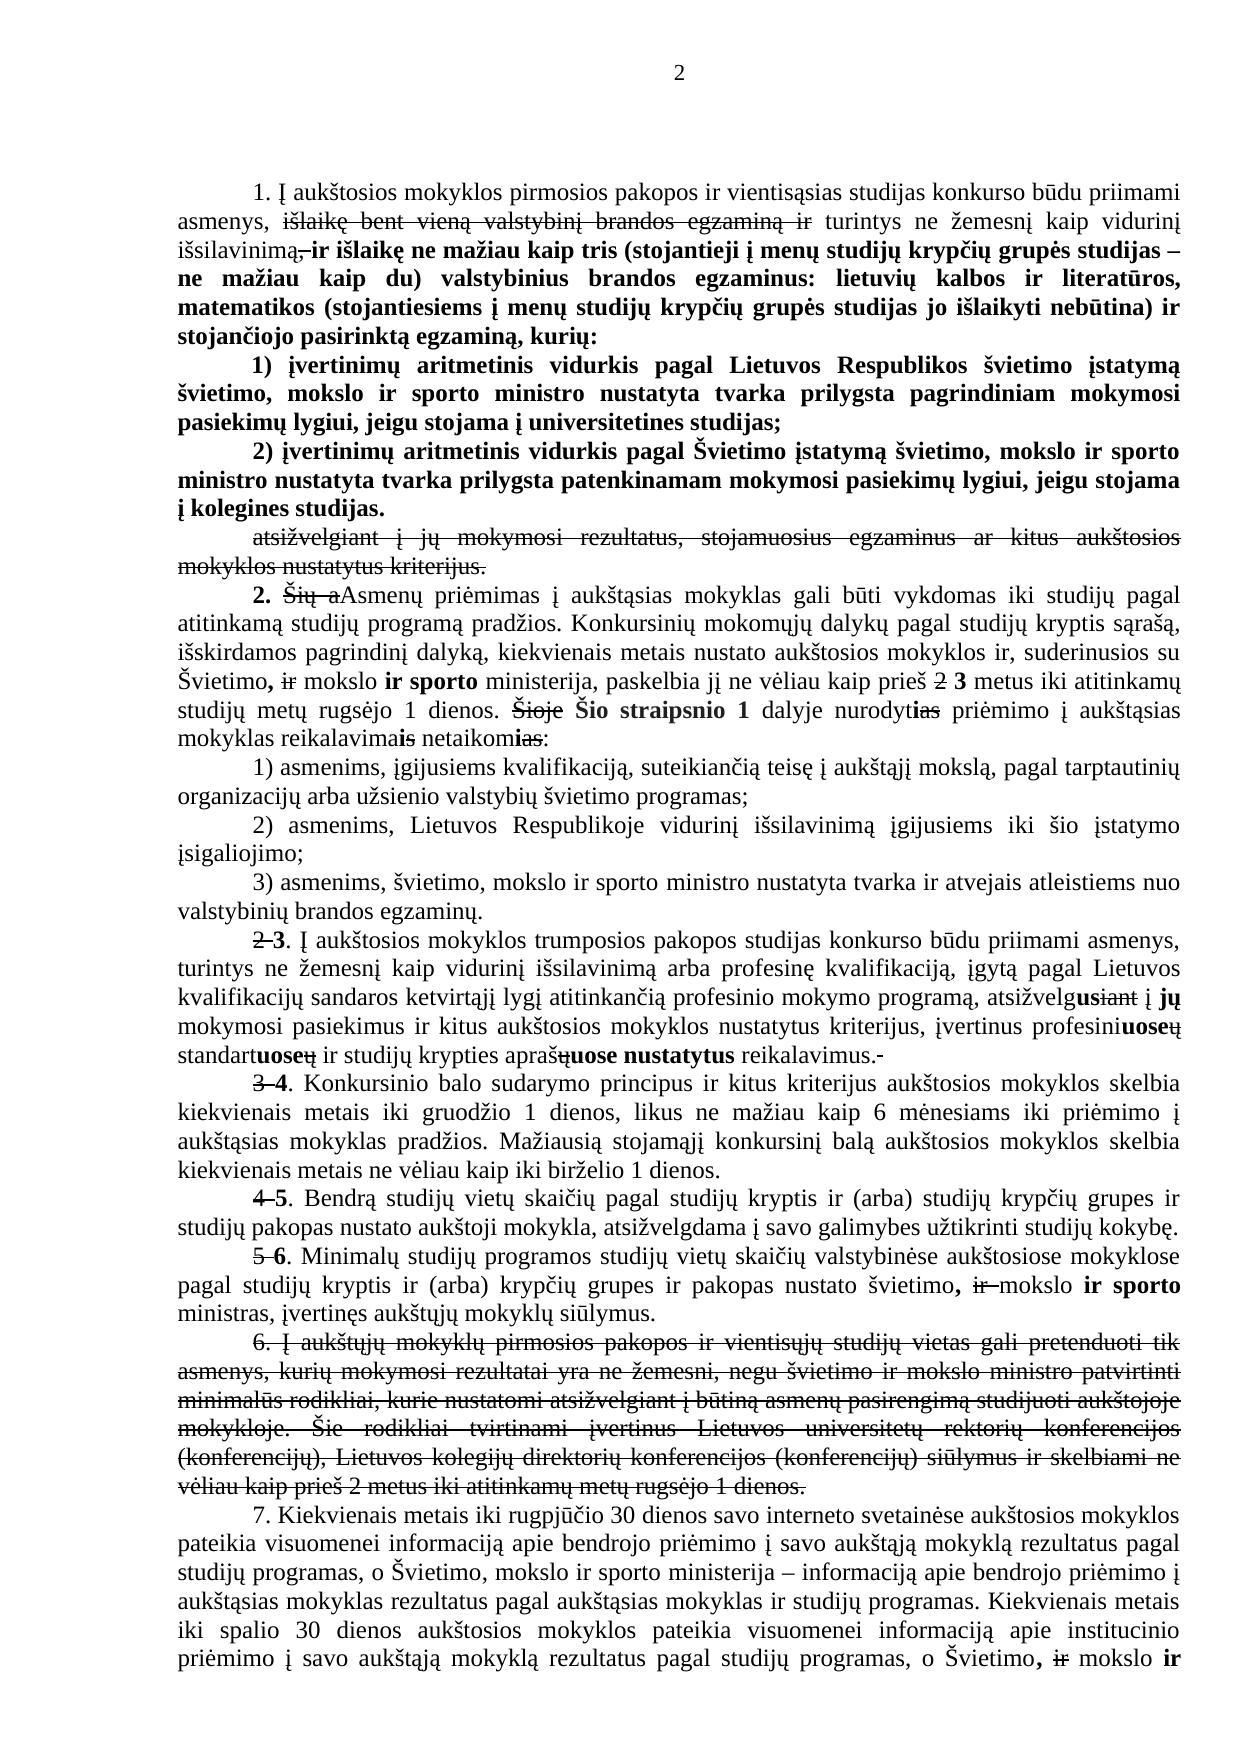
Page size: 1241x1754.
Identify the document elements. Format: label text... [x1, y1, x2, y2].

text 2) įvertinimų aritmetinis vidurkis pagal Švietimo įstatymą švietimo, mokslo ir sporto ministro nustatyta tvarka prilygsta patenkinamam mokymosi pasiekimų lygiui, jeigu stojama į kolegines studijas. [177, 436, 1181, 522]
text 2 3. Į aukštosios mokyklos trumposios pakopos studijas konkurso būdu priimami asmenys, turintys ne žemesnį kaip vidurinį išsilavinimą arba profesinę kvalifikaciją, įgytą pagal Lietuvos kvalifikacijų sandaros ketvirtąjį lygį atitinkančią profesinio mokymo programą, atsižvelgusiant į jų mokymosi pasiekimus ir kitus aukštosios mokyklos nustatytus kriterijus, įvertinus profesiniuoseų standartuoseų ir studijų krypties aprašųuose nustatytus reikalavimus. [177, 925, 1181, 1068]
text 6. Į aukštųjų mokyklų pirmosios pakopos ir vientisųjų studijų vietas gali pretenduoti tik asmenys, kurių mokymosi rezultatai yra ne žemesni, negu švietimo ir mokslo ministro patvirtinti minimalūs rodikliai, kurie nustatomi atsižvelgiant į būtiną asmenų pasirengimą studijuoti aukštojoje mokykloje. Šie rodikliai tvirtinami įvertinus Lietuvos universitetų rektorių konferencijos (konferencijų), Lietuvos kolegijų direktorių konferencijos (konferencijų) siūlymus ir skelbiami ne vėliau kaip prieš 2 metus iki atitinkamų metų rugsėjo 1 dienos. [177, 1401, 1181, 1429]
text 1. Į aukštosios mokyklos pirmosios pakopos ir vientisąsias studijas konkurso būdu priimami asmenys, išlaikę bent vieną valstybinį brandos egzaminą ir turintys ne žemesnį kaip vidurinį išsilavinimą, ir išlaikę ne mažiau kaip tris (stojantieji į menų studijų krypčių grupės studijas – ne mažiau kaip du) valstybinius brandos egzaminus: lietuvių kalbos ir literatūros, matematikos (stojantiesiems į menų studijų krypčių grupės studijas jo išlaikyti nebūtina) ir stojančiojo pasirinktą egzaminą, kurių: [177, 177, 1181, 350]
text 7. Kiekvienais metais iki rugpjūčio 30 dienos savo interneto svetainėse aukštosios mokyklos pateikia visuomenei informaciją apie bendrojo priėmimo į savo aukštąją mokyklą rezultatus pagal studijų programas, o Švietimo, mokslo ir sporto ministerija – informaciją apie bendrojo priėmimo į aukštąsias mokyklas rezultatus pagal aukštąsias mokyklas ir studijų programas. Kiekvienais metais iki spalio 30 dienos aukštosios mokyklos pateikia visuomenei informaciją apie institucinio priėmimo į savo aukštąją mokyklą rezultatus pagal studijų programas, o Švietimo, ir mokslo ir [177, 1500, 1181, 1672]
text 2) asmenims, Lietuvos Respublikoje vidurinį išsilavinimą įgijusiems iki šio įstatymo įsigaliojimo; [177, 810, 1181, 867]
text 1) įvertinimų aritmetinis vidurkis pagal Lietuvos Respublikos švietimo įstatymą švietimo, mokslo ir sporto ministro nustatyta tvarka prilygsta pagrindiniam mokymosi pasiekimų lygiui, jeigu stojama į universitetines studijas; [177, 350, 1181, 436]
text 6. Į aukštųjų mokyklų pirmosios pakopos ir vientisųjų studijų vietas gali pretenduoti tik asmenys, kurių mokymosi rezultatai yra ne žemesni, negu švietimo ir mokslo ministro patvirtinti minimalūs rodikliai, kurie nustatomi atsižvelgiant į būtiną asmenų pasirengimą studijuoti aukštojoje mokykloje. Šie rodikliai tvirtinami įvertinus Lietuvos universitetų rektorių konferencijos (konferencijų), Lietuvos kolegijų direktorių konferencijos (konferencijų) siūlymus ir skelbiami ne vėliau kaip prieš 2 metus iki atitinkamų metų rugsėjo 1 dienos. [177, 1373, 1181, 1400]
text atsižvelgiant į jų mokymosi rezultatus, stojamuosius egzaminus ar kitus aukštosios mokyklos nustatytus kriterijus. [177, 522, 1181, 580]
text 2. Šių aAsmenų priėmimas į aukštąsias mokyklas gali būti vykdomas iki studijų pagal atitinkamą studijų programą pradžios. Konkursinių mokomųjų dalykų pagal studijų kryptis sąrašą, išskirdamos pagrindinį dalyką, kiekvienais metais nustato aukštosios mokyklos ir, suderinusios su Švietimo, ir mokslo ir sporto ministerija, paskelbia jį ne vėliau kaip prieš 2 3 metus iki atitinkamų studijų metų rugsėjo 1 dienos. Šioje Šio straipsnio 1 dalyje nurodytias priėmimo į aukštąsias mokyklas reikalavimais netaikomias: [177, 580, 1181, 752]
text 3) asmenims, švietimo, mokslo ir sporto ministro nustatyta tvarka ir atvejais atleistiems nuo valstybinių brandos egzaminų. [177, 867, 1181, 925]
text 3 4. Konkursinio balo sudarymo principus ir kitus kriterijus aukštosios mokyklos skelbia kiekvienais metais iki gruodžio 1 dienos, likus ne mažiau kaip 6 mėnesiams iki priėmimo į aukštąsias mokyklas pradžios. Mažiausią stojamąjį konkursinį balą aukštosios mokyklos skelbia kiekvienais metais ne vėliau kaip iki birželio 1 dienos. [177, 1068, 1181, 1183]
text 1) asmenims, įgijusiems kvalifikaciją, suteikiančią teisę į aukštąjį mokslą, pagal tarptautinių organizacijų arba užsienio valstybių švietimo programas; [177, 752, 1181, 810]
text 6. Į aukštųjų mokyklų pirmosios pakopos ir vientisųjų studijų vietas gali pretenduoti tik asmenys, kurių mokymosi rezultatai yra ne žemesni, negu švietimo ir mokslo ministro patvirtinti minimalūs rodikliai, kurie nustatomi atsižvelgiant į būtiną asmenų pasirengimą studijuoti aukštojoje mokykloje. Šie rodikliai tvirtinami įvertinus Lietuvos universitetų rektorių konferencijos (konferencijų), Lietuvos kolegijų direktorių konferencijos (konferencijų) siūlymus ir skelbiami ne vėliau kaip prieš 2 metus iki atitinkamų metų rugsėjo 1 dienos. [177, 1327, 1181, 1372]
text 6. Į aukštųjų mokyklų pirmosios pakopos ir vientisųjų studijų vietas gali pretenduoti tik asmenys, kurių mokymosi rezultatai yra ne žemesni, negu švietimo ir mokslo ministro patvirtinti minimalūs rodikliai, kurie nustatomi atsižvelgiant į būtiną asmenų pasirengimą studijuoti aukštojoje mokykloje. Šie rodikliai tvirtinami įvertinus Lietuvos universitetų rektorių konferencijos (konferencijų), Lietuvos kolegijų direktorių konferencijos (konferencijų) siūlymus ir skelbiami ne vėliau kaip prieš 2 metus iki atitinkamų metų rugsėjo 1 dienos. [177, 1459, 1181, 1500]
text 4 5. Bendrą studijų vietų skaičių pagal studijų kryptis ir (arba) studijų krypčių grupes ir studijų pakopas nustato aukštoji mokykla, atsižvelgdama į savo galimybes užtikrinti studijų kokybę. [177, 1183, 1181, 1241]
text 6. Į aukštųjų mokyklų pirmosios pakopos ir vientisųjų studijų vietas gali pretenduoti tik asmenys, kurių mokymosi rezultatai yra ne žemesni, negu švietimo ir mokslo ministro patvirtinti minimalūs rodikliai, kurie nustatomi atsižvelgiant į būtiną asmenų pasirengimą studijuoti aukštojoje mokykloje. Šie rodikliai tvirtinami įvertinus Lietuvos universitetų rektorių konferencijos (konferencijų), Lietuvos kolegijų direktorių konferencijos (konferencijų) siūlymus ir skelbiami ne vėliau kaip prieš 2 metus iki atitinkamų metų rugsėjo 1 dienos. [177, 1430, 1181, 1458]
text 5 6. Minimalų studijų programos studijų vietų skaičių valstybinėse aukštosiose mokyklose pagal studijų kryptis ir (arba) krypčių grupes ir pakopas nustato švietimo, ir mokslo ir sporto ministras, įvertinęs aukštųjų mokyklų siūlymus. [177, 1241, 1181, 1327]
